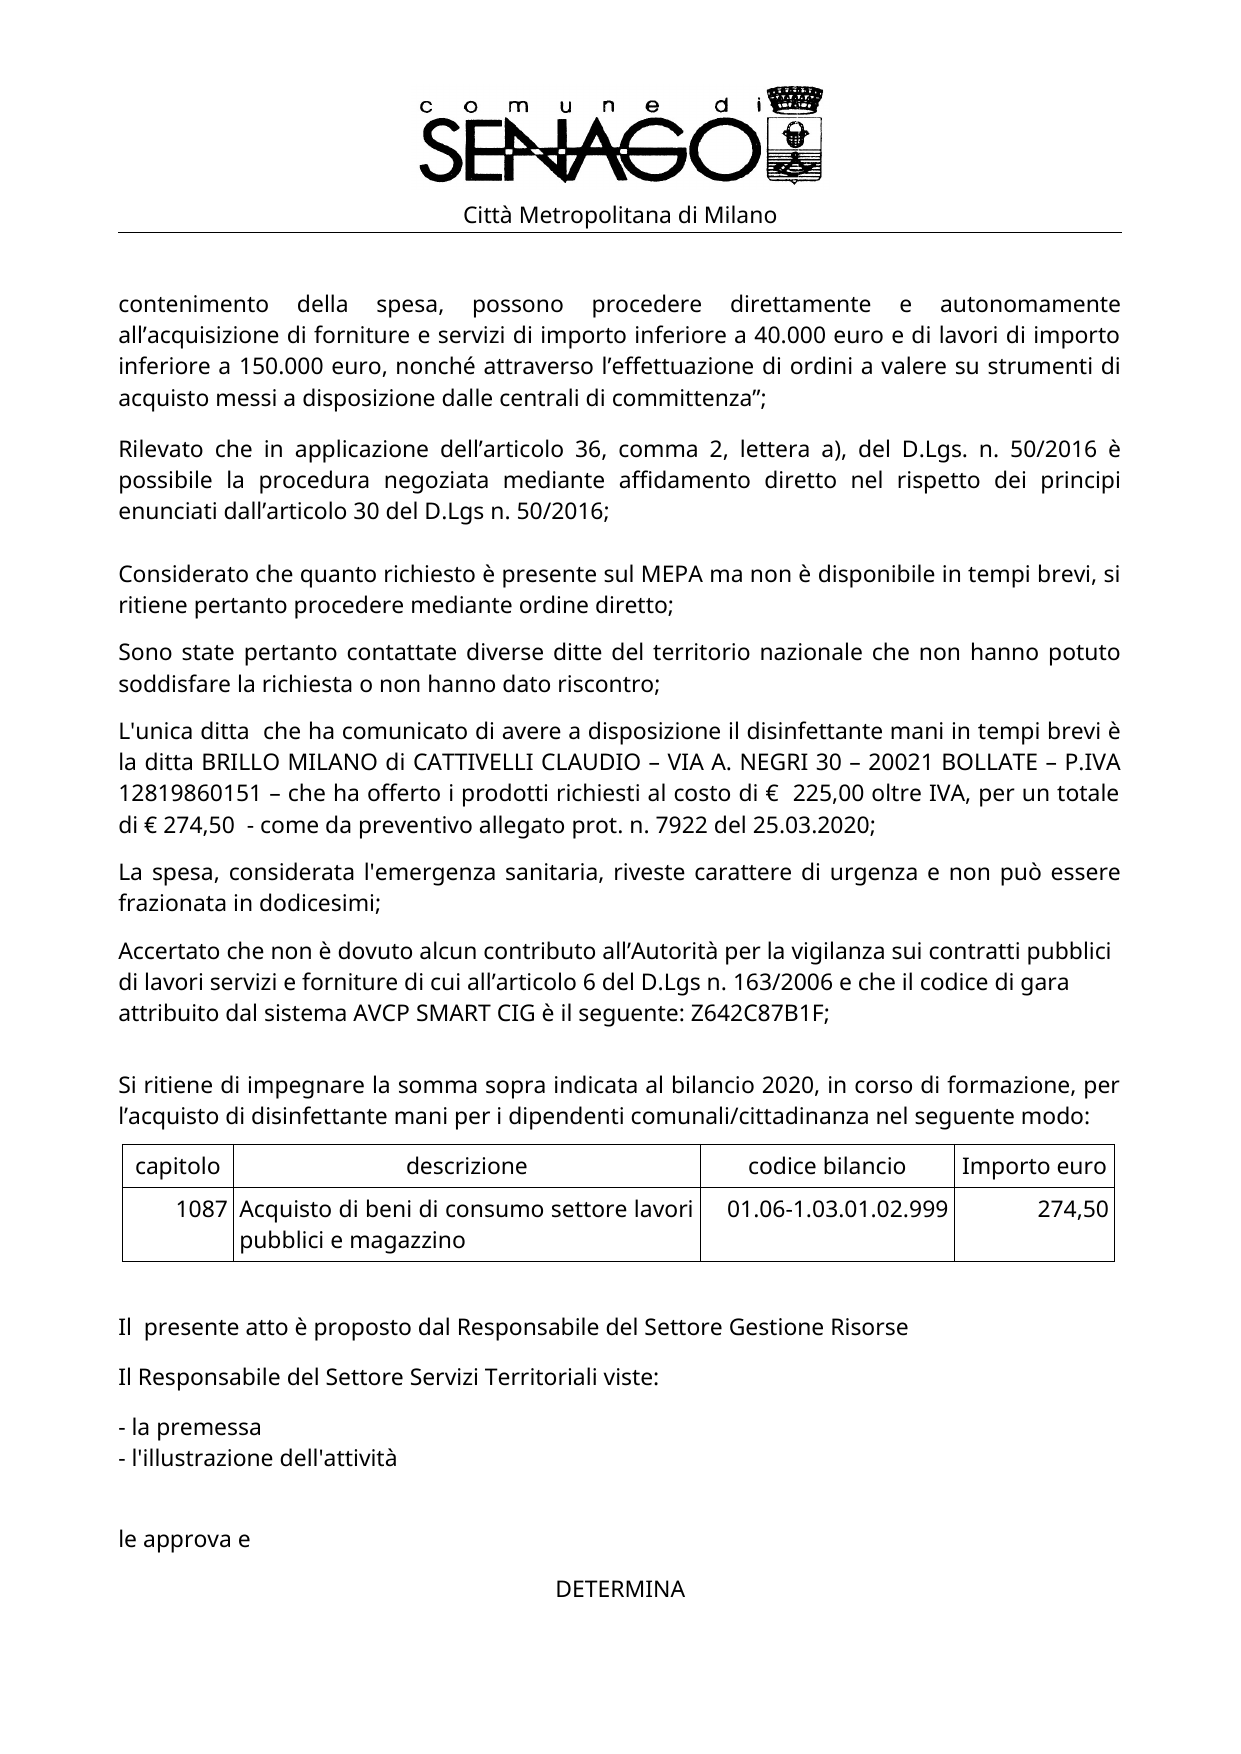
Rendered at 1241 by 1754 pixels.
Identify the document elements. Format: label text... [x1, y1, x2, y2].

text contenimento della spesa, possono procedere direttamente e autonomamente all’acquisizione di forniture e servizi di importo inferiore a 40.000 euro e di lavori di importo inferiore a 150.000 euro, nonché attraverso l’effettuazione di ordini a valere su strumenti di acquisto messi a disposizione dalle centrali di committenza”; [118, 288, 1122, 413]
table_header capitolo [123, 1145, 233, 1187]
text - l'illustrazione dell'attività [118, 1442, 1122, 1473]
table_header Importo euro [955, 1145, 1114, 1187]
table_cell 01.06-1.03.01.02.999 [701, 1188, 954, 1261]
text Considerato che quanto richiesto è presente sul MEPA ma non è disponibile in tempi brevi, si ritiene pertanto procedere mediante ordine diretto; [118, 558, 1122, 620]
table_cell Acquisto di beni di consumo settore lavori pubblici e magazzino [234, 1188, 700, 1261]
table_cell 274,50 [955, 1188, 1114, 1261]
table_cell 1087 [123, 1188, 233, 1261]
text Si ritiene di impegnare la somma sopra indicata al bilancio 2020, in corso di formazione, per l’acquisto di disinfettante mani per i dipendenti comunali/cittadinanza nel seguente modo: [118, 1069, 1122, 1131]
text le approva e [118, 1523, 1122, 1555]
text L'unica ditta che ha comunicato di avere a disposizione il disinfettante mani in tempi brevi è la ditta BRILLO MILANO di CATTIVELLI CLAUDIO – VIA A. NEGRI 30 – 20021 BOLLATE – P.IVA 12819860151 – che ha offerto i prodotti richiesti al costo di € 225,00 oltre IVA, per un totale di € 274,50 - come da preventivo allegato prot. n. 7922 del 25.03.2020; [118, 715, 1122, 840]
text La spesa, considerata l'emergenza sanitaria, riveste carattere di urgenza e non può essere frazionata in dodicesimi; [118, 856, 1122, 918]
text - la premessa [118, 1411, 1122, 1442]
text Il Responsabile del Settore Servizi Territoriali viste: [118, 1361, 1122, 1392]
table_header descrizione [234, 1145, 700, 1187]
picture [411, 84, 830, 190]
text DETERMINA [118, 1573, 1122, 1605]
text Il presente atto è proposto dal Responsabile del Settore Gestione Risorse [118, 1311, 1122, 1342]
text Sono state pertanto contattate diverse ditte del territorio nazionale che non hanno potuto soddisfare la richiesta o non hanno dato riscontro; [118, 636, 1122, 699]
text Accertato che non è dovuto alcun contributo all’Autorità per la vigilanza sui contratti pubblici di lavori servizi e forniture di cui all’articolo 6 del D.Lgs n. 163/2006 e che il codice di gara attribuito dal sistema AVCP SMART CIG è il seguente: Z642C87B1F; [118, 935, 1122, 1028]
table_header codice bilancio [701, 1145, 954, 1187]
text Rilevato che in applicazione dell’articolo 36, comma 2, lettera a), del D.Lgs. n. 50/2016 è possibile la procedura negoziata mediante affidamento diretto nel rispetto dei principi enunciati dall’articolo 30 del D.Lgs n. 50/2016; [118, 433, 1122, 526]
